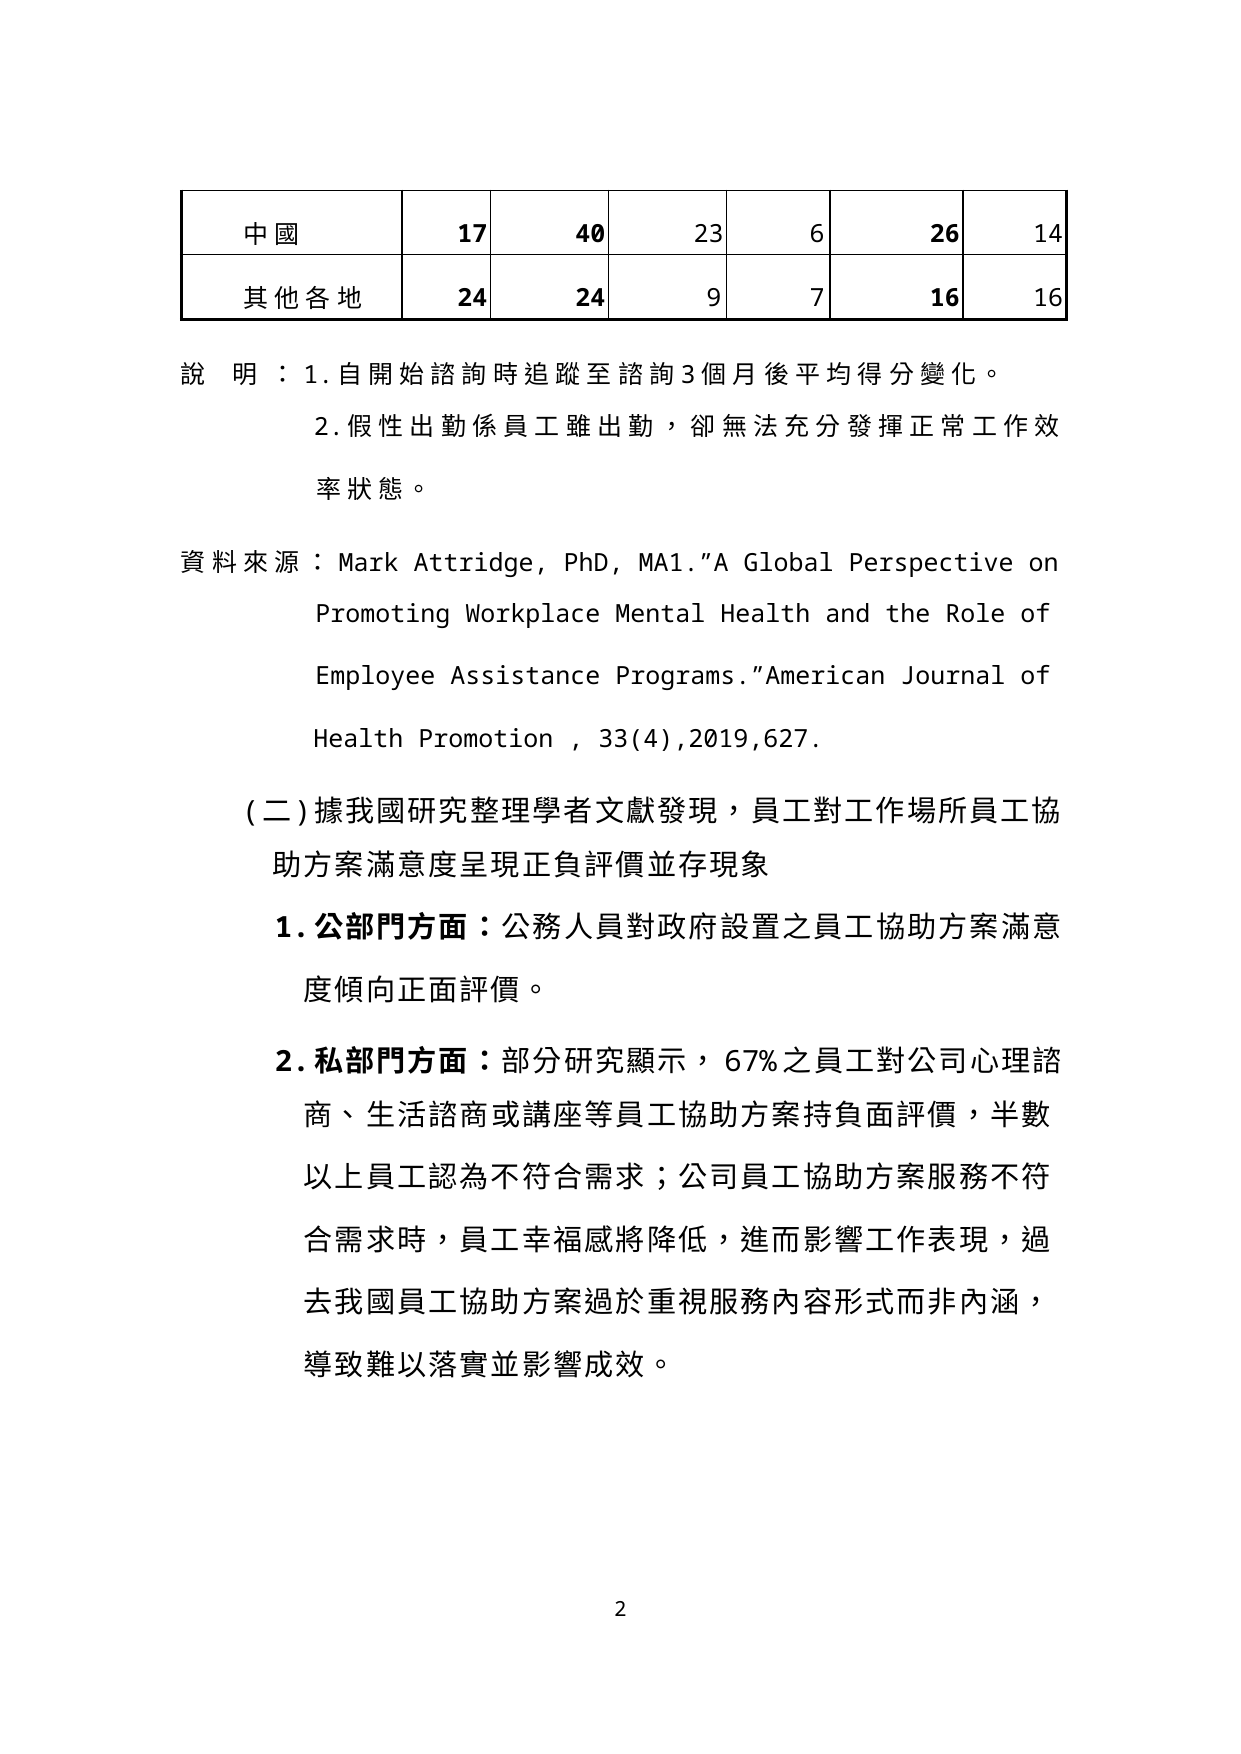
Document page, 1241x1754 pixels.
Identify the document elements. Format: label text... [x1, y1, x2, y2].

table_cell 9 [609, 255, 726, 318]
table_cell 16 [831, 255, 962, 318]
table_cell 40 [491, 191, 608, 253]
table_cell 7 [727, 255, 829, 318]
text (二)據我國研究整理學者文獻發現，員工對工作場所員工協助方案滿意度呈現正負評價並存現象 [236, 758, 1063, 883]
table_cell 23 [609, 191, 726, 253]
table_cell 其他各地 [183, 255, 401, 318]
table_cell 17 [403, 191, 490, 253]
table_cell 24 [403, 255, 490, 318]
text 1.公部門方面：公務人員對政府設置之員工協助方案滿意度傾向正面評價。 [266, 883, 1063, 1008]
table_cell 24 [491, 255, 608, 318]
text 2.假性出勤係員工雖出勤，卻無法充分發揮正常工作效率狀態。 [303, 383, 1063, 508]
text 2.私部門方面：部分研究顯示，67%之員工對公司心理諮商、生活諮商或講座等員工協助方案持負面評價，半數以上員工認為不符合需求；公司員工協助方案服務不符合需求時，員工幸福感將降低，進而影響工作表現，過去我國員工協助方案過於重視服務內容形式而非內涵，導致難以落實並影響成效。 [266, 1008, 1063, 1383]
table_cell 26 [831, 191, 962, 253]
table_cell 16 [964, 255, 1065, 318]
text 說 明：1.自開始諮詢時追蹤至諮詢3個月後平均得分變化。 [177, 321, 1063, 383]
table_cell 14 [964, 191, 1065, 253]
text 資料來源：Mark Attridge, PhD, MA1.”A Global Perspective on Promoting Workplace Mental Health and the Role of Employee Assistance Programs.”American Journal of Health Promotion , 33(4),2019,627. [177, 508, 1063, 758]
table_cell 中國 [183, 191, 401, 253]
table_cell 6 [727, 191, 829, 253]
